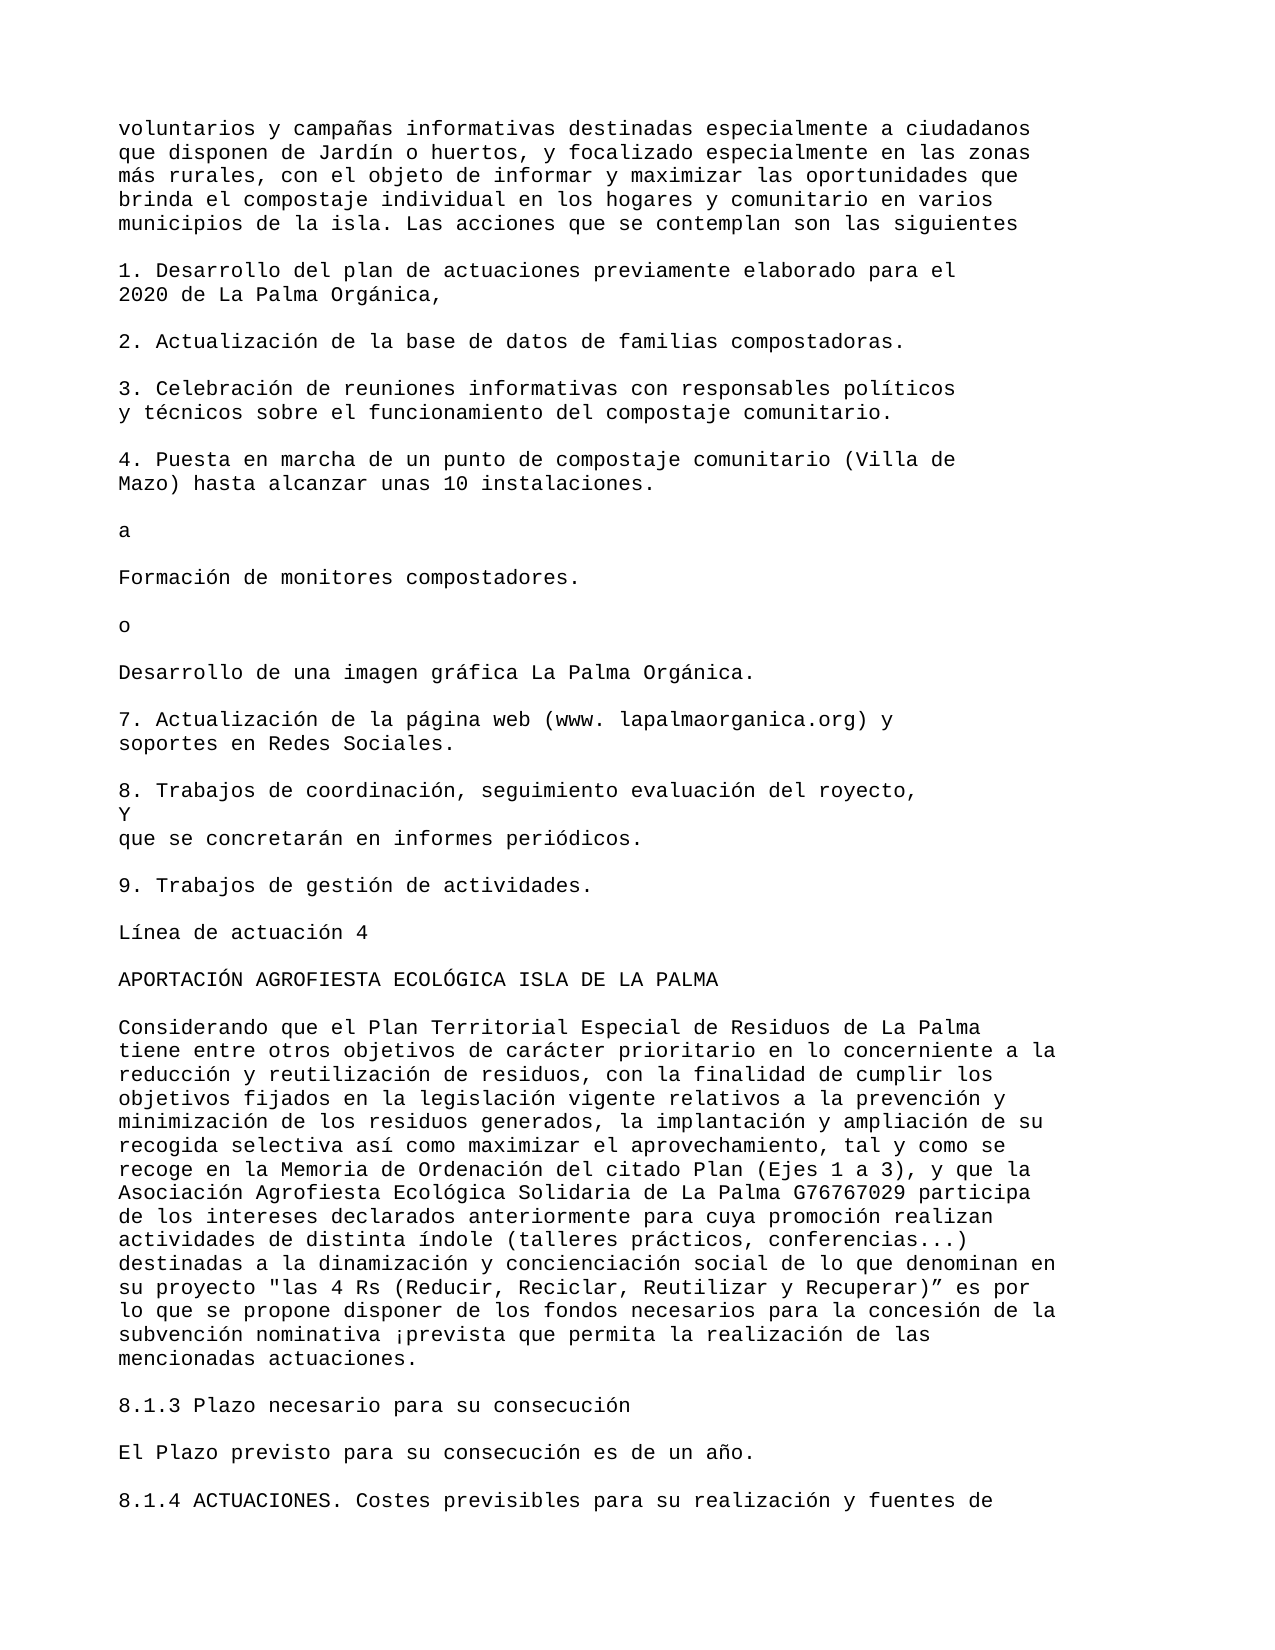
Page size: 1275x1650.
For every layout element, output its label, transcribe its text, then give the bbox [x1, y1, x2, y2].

text y técnicos sobre el funcionamiento del compostaje comunitario. [118, 402, 1157, 426]
text mencionadas actuaciones. [118, 1348, 1157, 1371]
text 8.1.3 Plazo necesario para su consecución [118, 1395, 1157, 1419]
text objetivos fijados en la legislación vigente relativos a la prevención y [118, 1088, 1157, 1111]
text 1. Desarrollo del plan de actuaciones previamente elaborado para el [118, 260, 1157, 284]
text Considerando que el Plan Territorial Especial de Residuos de La Palma [118, 1017, 1157, 1040]
text más rurales, con el objeto de informar y maximizar las oportunidades que [118, 165, 1157, 189]
text 8.1.4 ACTUACIONES. Costes previsibles para su realización y fuentes de [118, 1489, 1157, 1513]
text soportes en Redes Sociales. [118, 733, 1157, 757]
text de los intereses declarados anteriormente para cuya promoción realizan [118, 1206, 1157, 1229]
text Formación de monitores compostadores. [118, 567, 1157, 591]
text a [118, 520, 1157, 544]
text destinadas a la dinamización y concienciación social de lo que denominan en [118, 1253, 1157, 1277]
text recogida selectiva así como maximizar el aprovechamiento, tal y como se [118, 1135, 1157, 1158]
text 7. Actualización de la página web (www. lapalmaorganica.org) y [118, 709, 1157, 733]
text su proyecto "las 4 Rs (Reducir, Reciclar, Reutilizar y Recuperar)” es por [118, 1277, 1157, 1300]
text Y [118, 804, 1157, 827]
text Asociación Agrofiesta Ecológica Solidaria de La Palma G76767029 participa [118, 1182, 1157, 1206]
text 8. Trabajos de coordinación, seguimiento evaluación del royecto, [118, 780, 1157, 804]
text tiene entre otros objetivos de carácter prioritario en lo concerniente a la [118, 1040, 1157, 1064]
text lo que se propone disponer de los fondos necesarios para la concesión de la [118, 1300, 1157, 1324]
text 2. Actualización de la base de datos de familias compostadoras. [118, 331, 1157, 354]
text 2020 de La Palma Orgánica, [118, 284, 1157, 307]
text minimización de los residuos generados, la implantación y ampliación de su [118, 1111, 1157, 1135]
text que disponen de Jardín o huertos, y focalizado especialmente en las zonas [118, 142, 1157, 165]
text 3. Celebración de reuniones informativas con responsables políticos [118, 378, 1157, 402]
text brinda el compostaje individual en los hogares y comunitario en varios [118, 189, 1157, 213]
text 4. Puesta en marcha de un punto de compostaje comunitario (Villa de [118, 449, 1157, 473]
text 9. Trabajos de gestión de actividades. [118, 875, 1157, 898]
text que se concretarán en informes periódicos. [118, 827, 1157, 851]
text actividades de distinta índole (talleres prácticos, conferencias...) [118, 1229, 1157, 1253]
text recoge en la Memoria de Ordenación del citado Plan (Ejes 1 a 3), y que la [118, 1158, 1157, 1182]
text subvención nominativa ¡prevista que permita la realización de las [118, 1324, 1157, 1348]
text reducción y reutilización de residuos, con la finalidad de cumplir los [118, 1064, 1157, 1088]
text o [118, 615, 1157, 638]
text Mazo) hasta alcanzar unas 10 instalaciones. [118, 473, 1157, 496]
text municipios de la isla. Las acciones que se contemplan son las siguientes [118, 213, 1157, 236]
text El Plazo previsto para su consecución es de un año. [118, 1442, 1157, 1466]
text APORTACIÓN AGROFIESTA ECOLÓGICA ISLA DE LA PALMA [118, 969, 1157, 993]
text voluntarios y campañas informativas destinadas especialmente a ciudadanos [118, 118, 1157, 142]
text Línea de actuación 4 [118, 922, 1157, 946]
text Desarrollo de una imagen gráfica La Palma Orgánica. [118, 662, 1157, 686]
